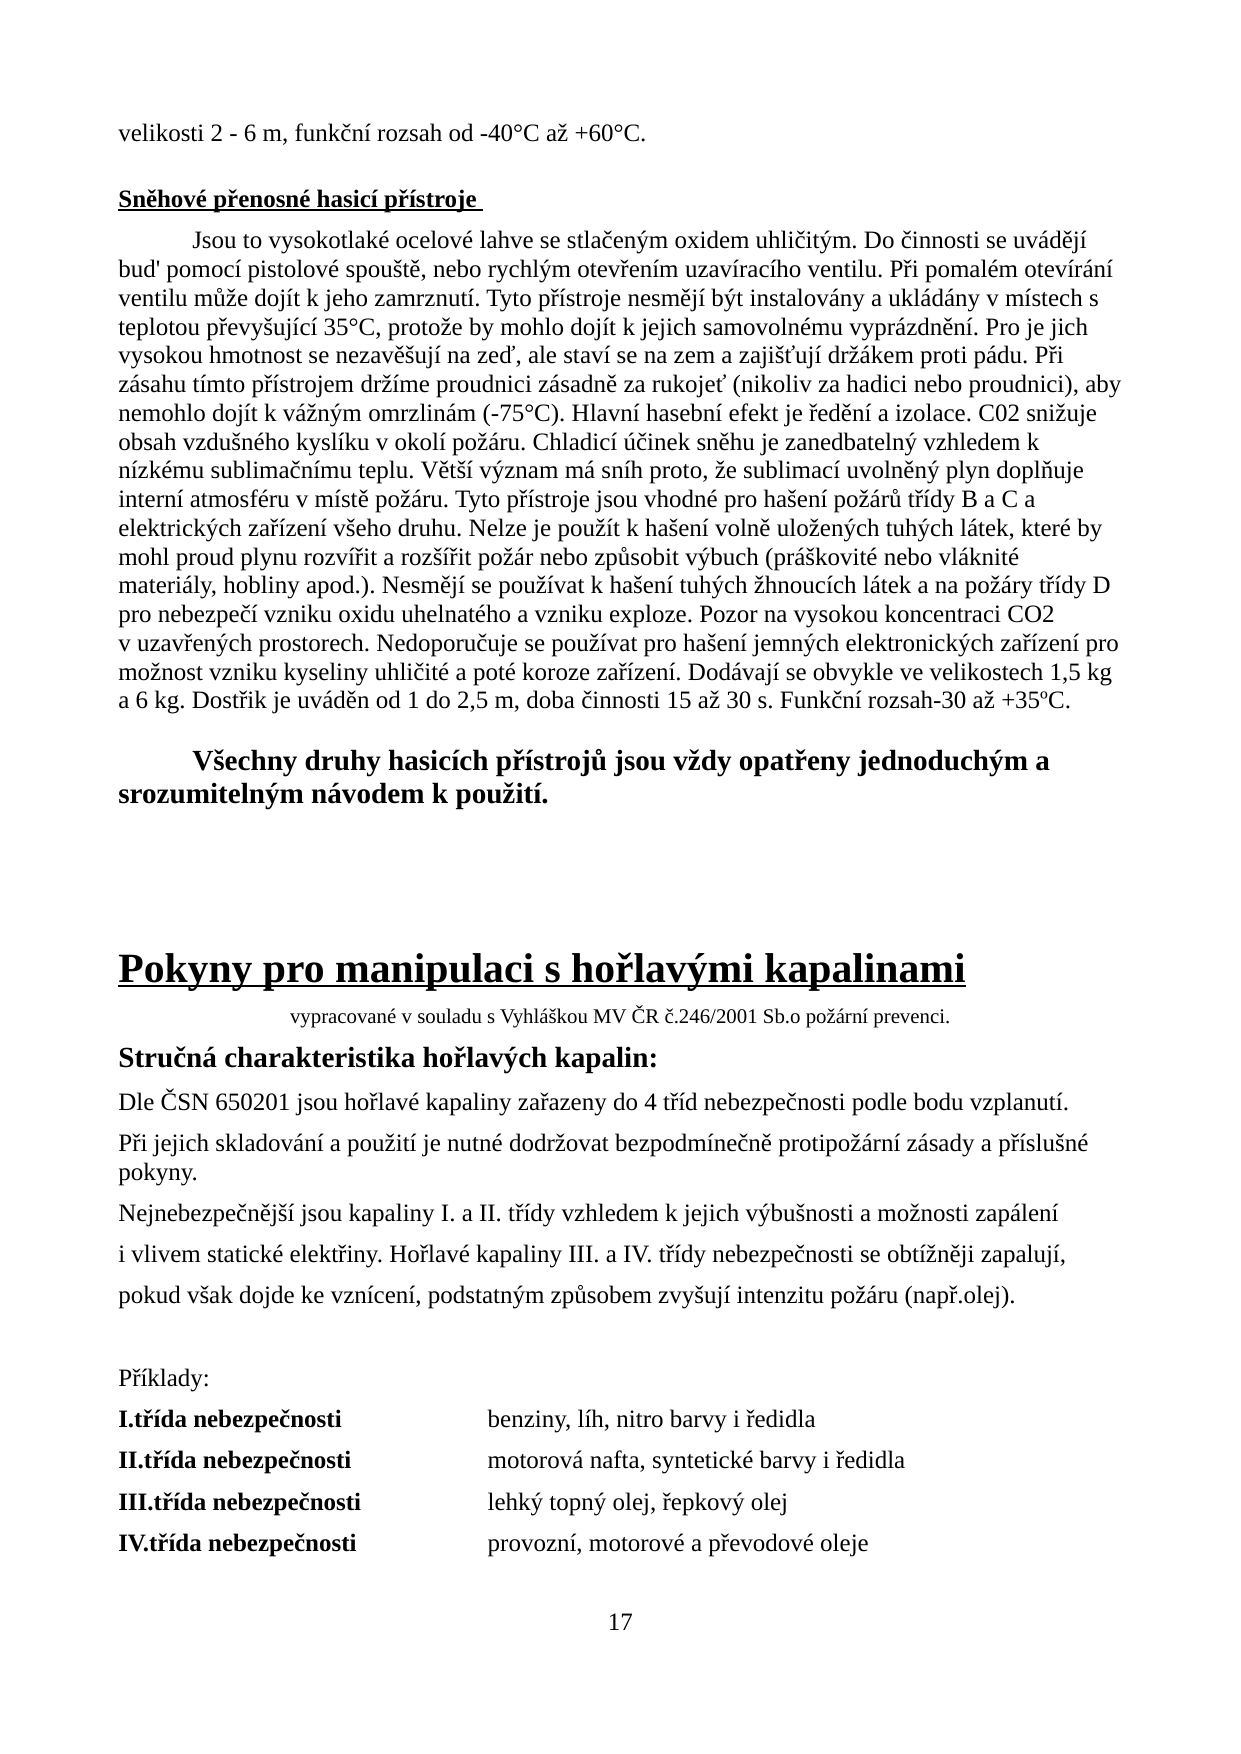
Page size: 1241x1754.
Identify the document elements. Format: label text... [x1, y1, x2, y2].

text i vlivem statické elektřiny. Hořlavé kapaliny III. a IV. třídy nebezpečnosti se obtížněji zapalují, [118, 1239, 1122, 1268]
text Jsou to vysokotlaké ocelové lahve se stlačeným oxidem uhličitým. Do činnosti se uvádějí bud' pomocí pistolové spouště, nebo rychlým otevřením uzavíracího ventilu. Při pomalém otevírání ventilu může dojít k jeho zamrznutí. Tyto přístroje nesmějí být instalovány a ukládány v místech s teplotou převyšující 35°C, protože by mohlo dojít k jejich samovolnému vyprázdnění. Pro je jich vysokou hmotnost se nezavěšují na zeď, ale staví se na zem a zajišťují držákem proti pádu. Při zásahu tímto přístrojem držíme proudnici zásadně za rukojeť (nikoliv za hadici nebo proudnici), aby nemohlo dojít k vážným omrzlinám (-75°C). Hlavní hasební efekt je ředění a izolace. C02 snižuje obsah vzdušného kyslíku v okolí požáru. Chladicí účinek sněhu je zanedbatelný vzhledem k nízkému sublimačnímu teplu. Větší význam má sníh proto, že sublimací uvolněný plyn doplňuje interní atmosféru v místě požáru. Tyto přístroje jsou vhodné pro hašení požárů třídy B a C a elektrických zařízení všeho druhu. Nelze je použít k hašení volně uložených tuhých látek, které by mohl proud plynu rozvířit a rozšířit požár nebo způsobit výbuch (práškovité nebo vláknité materiály, hobliny apod.). Nesmějí se používat k hašení tuhých žhnoucích látek a na požáry třídy D [118, 226, 1122, 599]
text pokud však dojde ke vznícení, podstatným způsobem zvyšují intenzitu požáru (např.olej). [118, 1280, 1122, 1309]
text Všechny druhy hasicích přístrojů jsou vždy opatřeny jednoduchým a srozumitelným návodem k použití. [118, 743, 1122, 810]
text Při jejich skladování a použití je nutné dodržovat bezpodmínečně protipožární zásady a příslušné pokyny. [118, 1128, 1122, 1185]
text III.třída nebezpečnosti lehký topný olej, řepkový olej [118, 1487, 1122, 1515]
text I.třída nebezpečnosti benziny, líh, nitro barvy i ředidla [118, 1404, 1122, 1433]
text Příklady: [118, 1363, 1122, 1392]
text Stručná charakteristika hořlavých kapalin: [118, 1041, 1122, 1074]
text Nejnebezpečnější jsou kapaliny I. a II. třídy vzhledem k jejich výbušnosti a možnosti zapálení [118, 1198, 1122, 1227]
text Dle ČSN 650201 jsou hořlavé kapaliny zařazeny do 4 tříd nebezpečnosti podle bodu vzplanutí. [118, 1087, 1122, 1115]
text IV.třída nebezpečnosti provozní, motorové a převodové oleje [118, 1528, 1122, 1557]
text II.třída nebezpečnosti motorová nafta, syntetické barvy i ředidla [118, 1445, 1122, 1474]
text velikosti 2 - 6 m, funkční rozsah od -40°C až +60°C. [118, 118, 1122, 147]
text v uzavřených prostorech. Nedoporučuje se používat pro hašení jemných elektronických zařízení pro možnost vzniku kyseliny uhličité a poté koroze zařízení. Dodávají se obvykle ve velikostech 1,5 kg a 6 kg. Dostřik je uváděn od 1 do 2,5 m, doba činnosti 15 až 30 s. Funkční rozsah-30 až +35ºC. [118, 628, 1122, 714]
text pro nebezpečí vzniku oxidu uhelnatého a vzniku exploze. Pozor na vysokou koncentraci CO2 [118, 599, 1122, 628]
subtitle Sněhové přenosné hasicí přístroje [118, 184, 1122, 213]
text vypracované v souladu s Vyhláškou MV ČR č.246/2001 Sb.o požární prevenci. [118, 1004, 1122, 1028]
text Pokyny pro manipulaci s hořlavými kapalinami [118, 943, 1122, 991]
